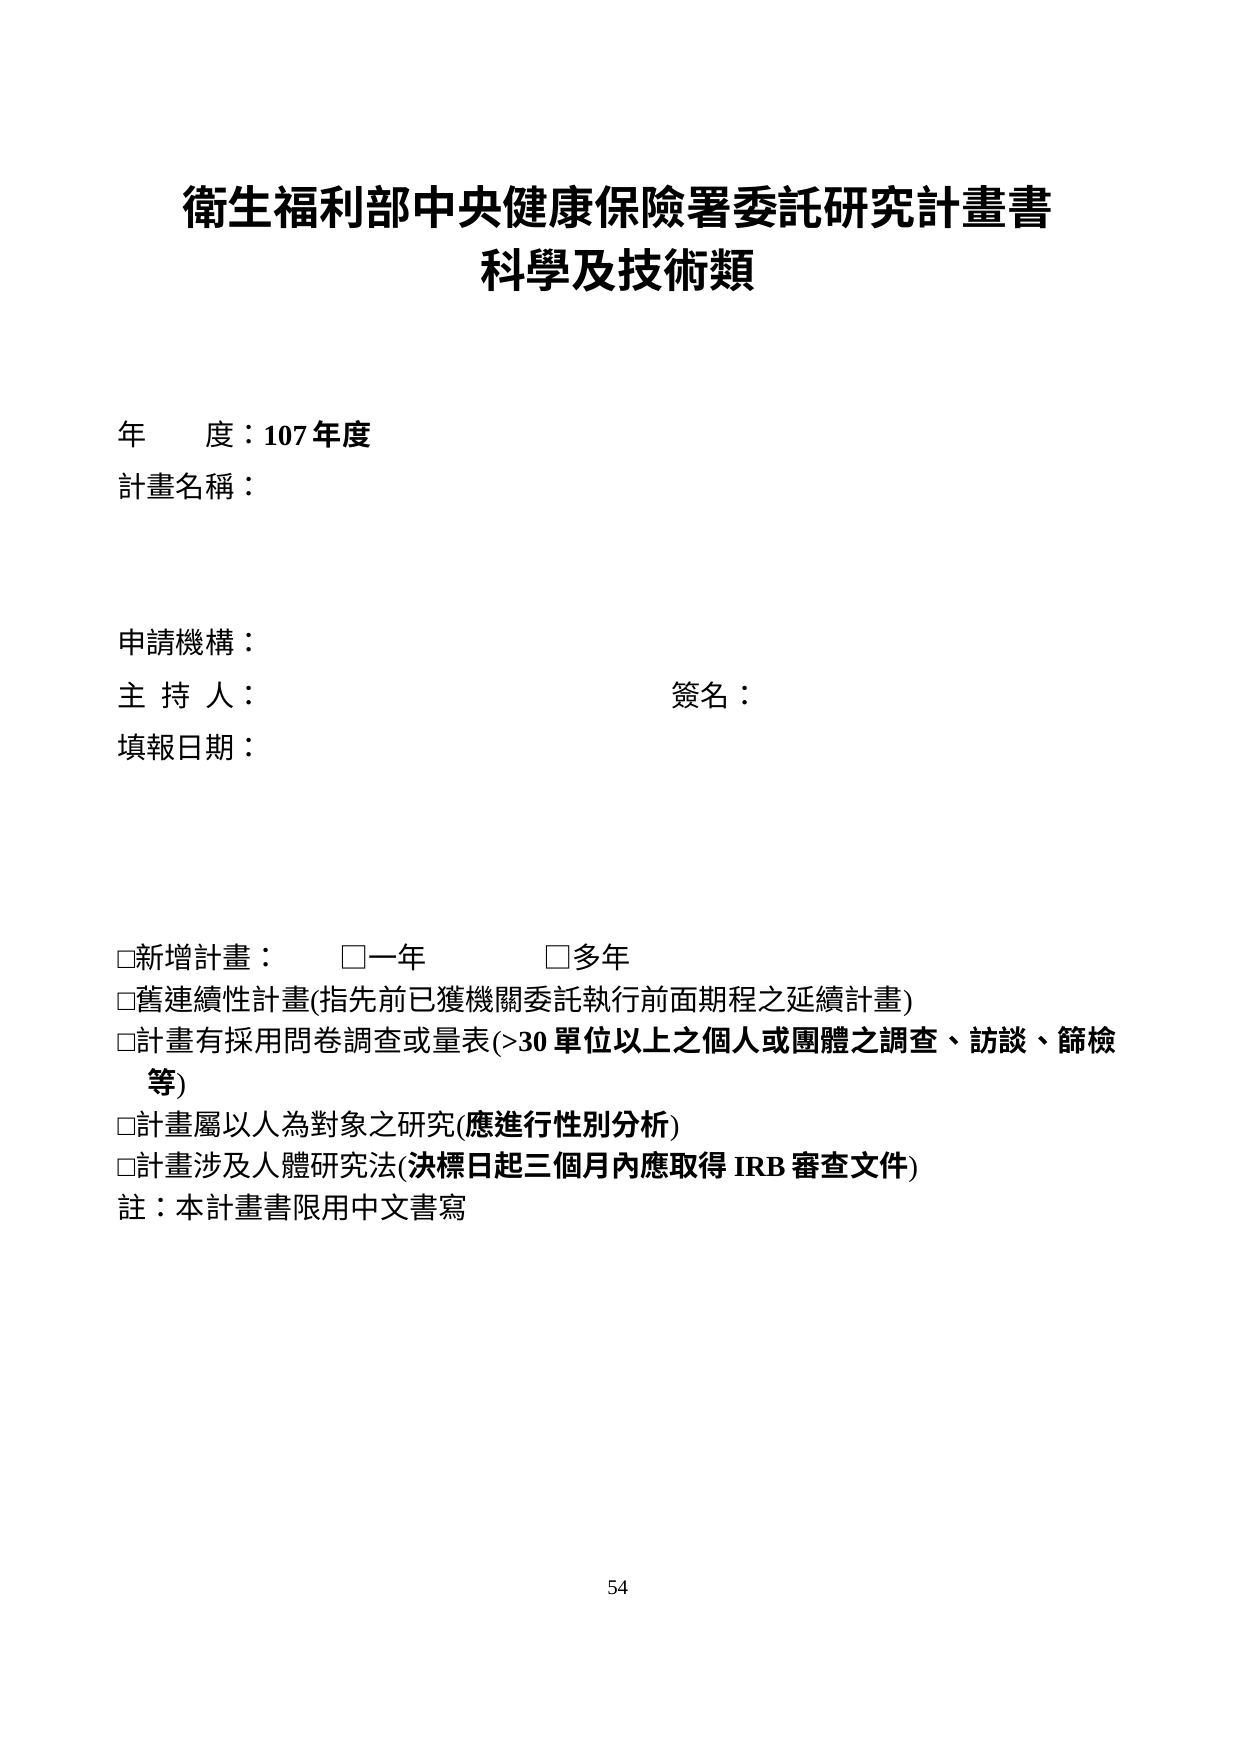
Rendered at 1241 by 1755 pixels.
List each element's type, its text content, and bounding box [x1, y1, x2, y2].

text □舊連續性計畫(指先前已獲機關委託執行前面期程之延續計畫) [117, 977, 1117, 1018]
text 衛生福利部中央健康保險署委託研究計畫書 [117, 175, 1117, 237]
text 科學及技術類 [117, 237, 1117, 300]
text □計畫屬以人為對象之研究(應進行性別分析) [117, 1102, 1117, 1143]
text 主 持 人： 簽名： [117, 664, 1117, 716]
text 註：本計畫書限用中文書寫 [117, 1185, 1117, 1227]
text □計畫有採用問卷調查或量表(>30單位以上之個人或團體之調查、訪談、篩檢等) [117, 1018, 1117, 1102]
text 計畫名稱： [117, 456, 1117, 508]
text 年 度：107年度 [117, 404, 1117, 456]
text 填報日期： [117, 716, 1117, 768]
text □新增計畫： □一年 □多年 [117, 935, 1117, 977]
text □計畫涉及人體研究法(決標日起三個月內應取得IRB審查文件) [117, 1143, 1117, 1185]
text 申請機構： [117, 612, 1117, 664]
